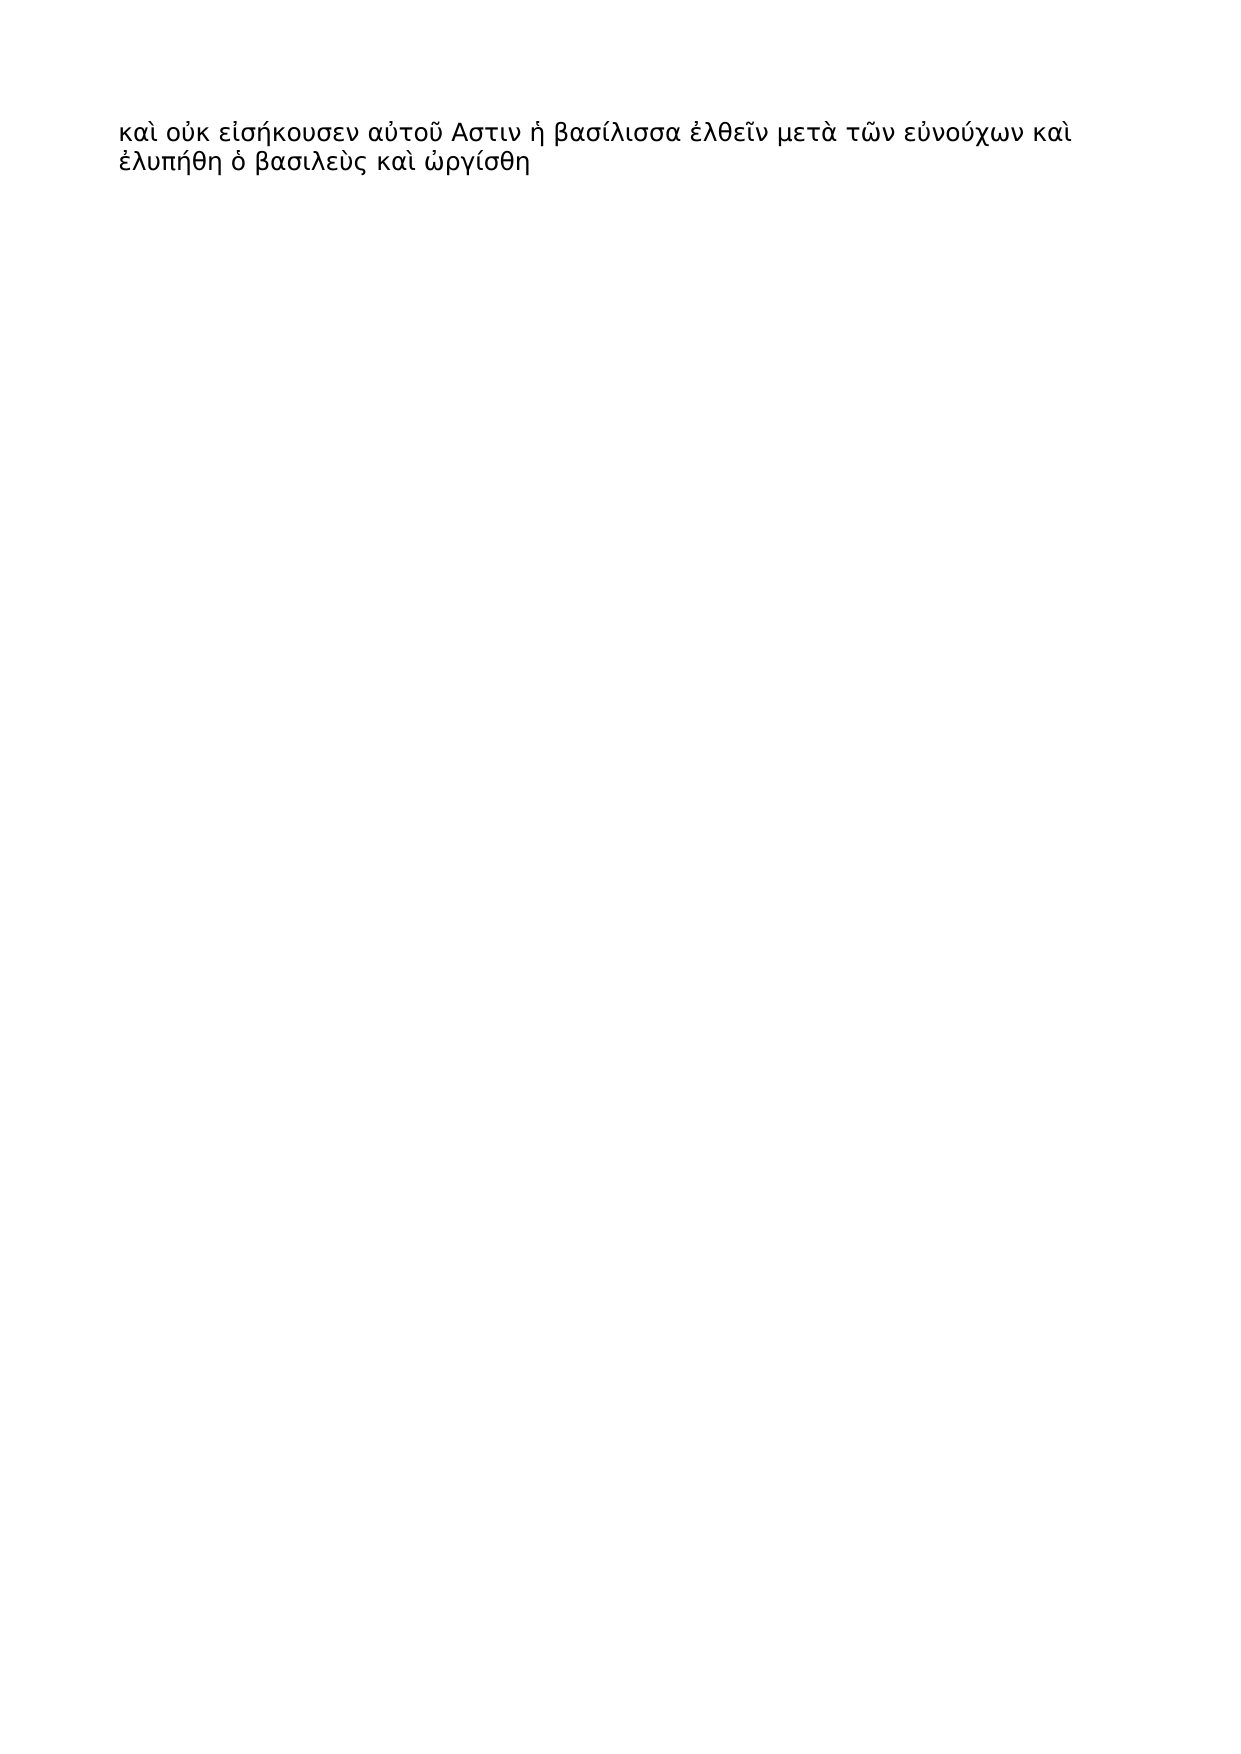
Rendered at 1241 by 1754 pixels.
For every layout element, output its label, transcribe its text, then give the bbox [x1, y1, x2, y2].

text καὶ οὐκ εἰσήκουσεν αὐτοῦ Αστιν ἡ βασίλισσα ἐλθεῖν μετὰ τῶν εὐνούχων καὶ ἐλυπήθη ὁ βασιλεὺς καὶ ὠργίσθη [118, 118, 1122, 176]
